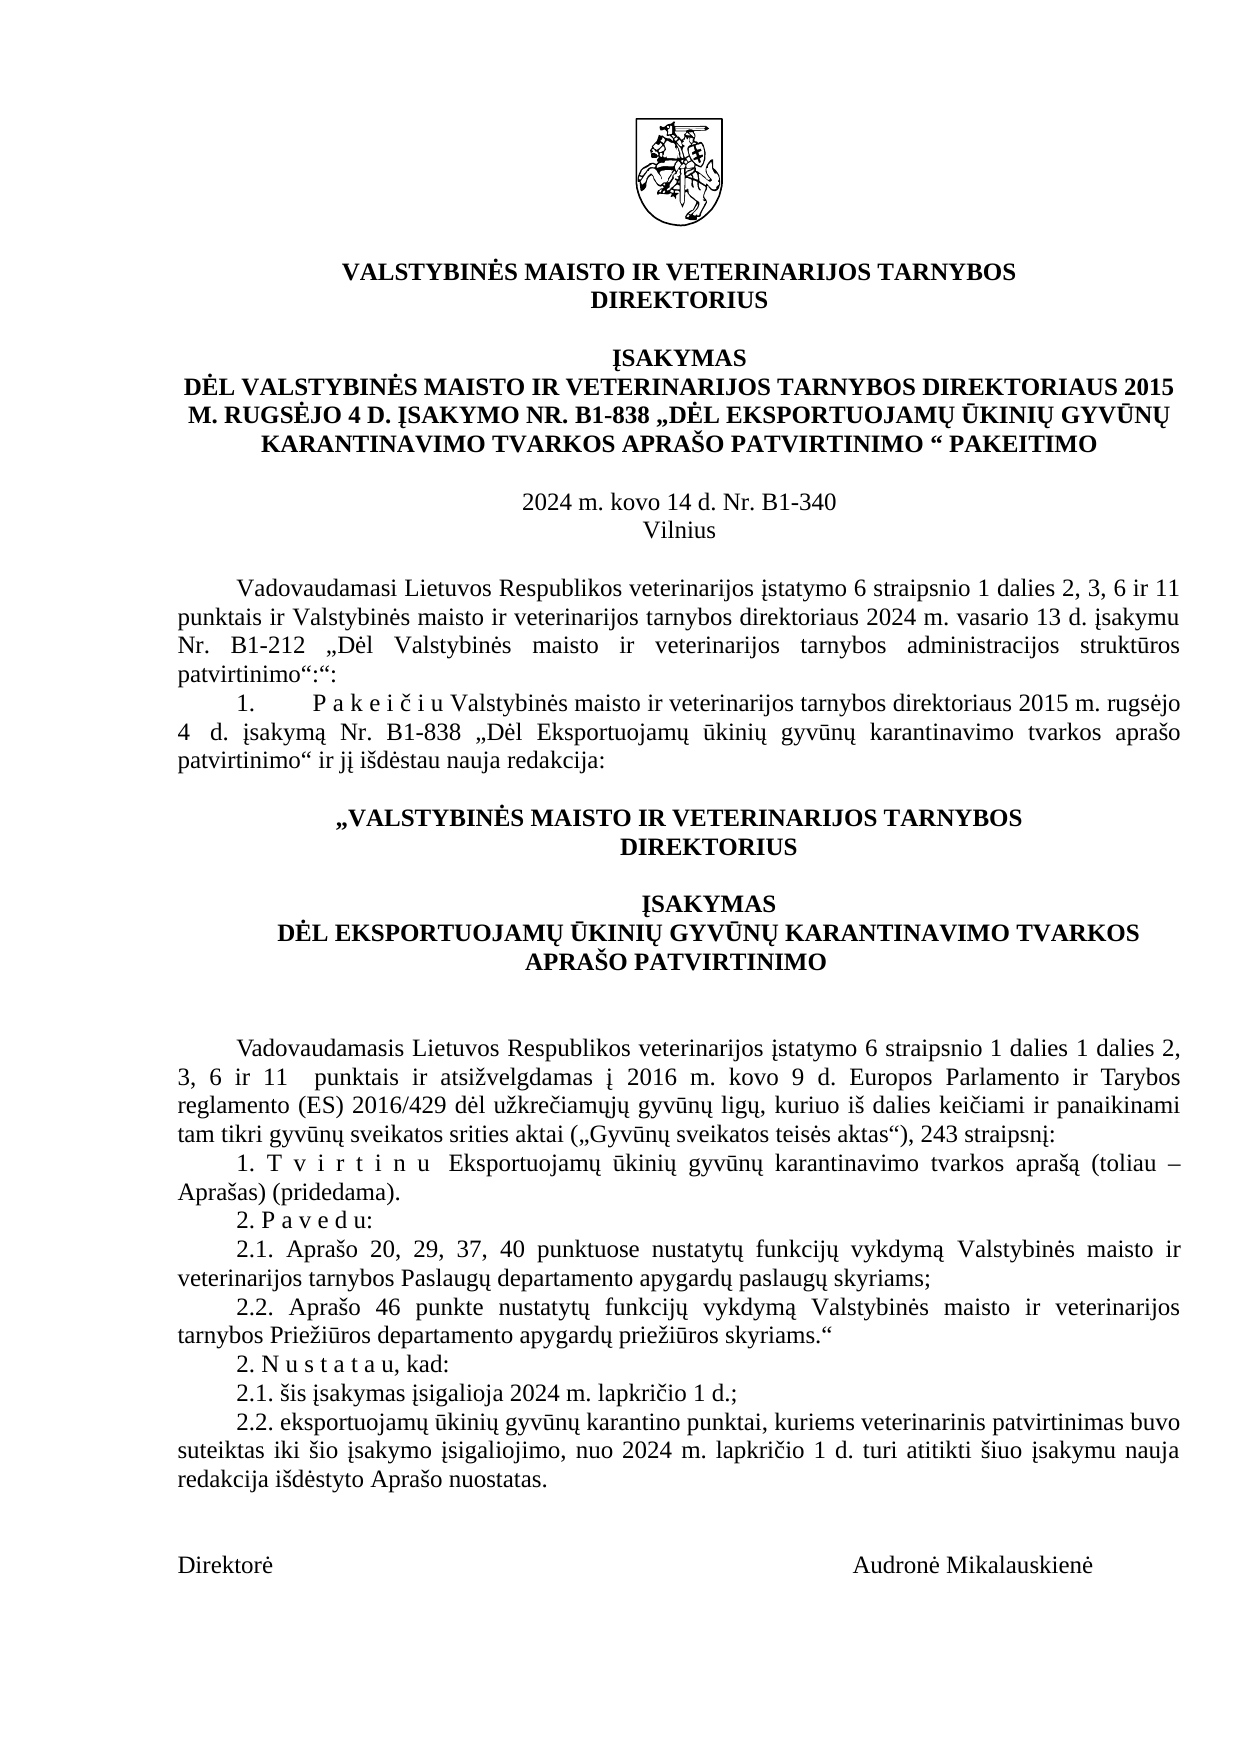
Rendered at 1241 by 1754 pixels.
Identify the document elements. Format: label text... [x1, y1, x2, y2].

text DIREKTORIUS [177, 832, 1181, 860]
text 1. P a k e i č i u Valstybinės maisto ir veterinarijos tarnybos direktoriaus 2015 m. rugsėjo 4 d. įsakymą Nr. B1-838 „Dėl Eksportuojamų ūkinių gyvūnų karantinavimo tvarkos aprašo patvirtinimo“ ir jį išdėstau nauja redakcija: [177, 688, 1181, 774]
text Vilnius [177, 515, 1181, 544]
text 2.2. eksportuojamų ūkinių gyvūnų karantino punktai, kuriems veterinarinis patvirtinimas buvo suteiktas iki šio įsakymo įsigaliojimo, nuo 2024 m. lapkričio 1 d. turi atitikti šiuo įsakymu nauja redakcija išdėstyto Aprašo nuostatas. [177, 1407, 1181, 1493]
text VALSTYBINĖS MAISTO IR VETERINARIJOS TARNYBOS [177, 257, 1181, 285]
text DĖL EKSPORTUOJAMŲ ŪKINIŲ GYVŪNŲ KARANTINAVIMO TVARKOS APRAŠO PATVIRTINIMO [177, 918, 1181, 975]
text ĮSAKYMAS [177, 343, 1181, 372]
text Vadovaudamasi Lietuvos Respublikos veterinarijos įstatymo 6 straipsnio 1 dalies 2, 3, 6 ir 11 punktais ir Valstybinės maisto ir veterinarijos tarnybos direktoriaus 2024 m. vasario 13 d. įsakymu Nr. B1-212 „Dėl Valstybinės maisto ir veterinarijos tarnybos administracijos struktūros patvirtinimo“:“: [177, 573, 1181, 688]
text „VALSTYBINĖS MAISTO IR VETERINARIJOS TARNYBOS [177, 803, 1181, 832]
text DIREKTORIUS [177, 285, 1181, 314]
text 2.1. šis įsakymas įsigalioja 2024 m. lapkričio 1 d.; [177, 1378, 1181, 1407]
text 2.2. Aprašo 46 punkte nustatytų funkcijų vykdymą Valstybinės maisto ir veterinarijos tarnybos Priežiūros departamento apygardų priežiūros skyriams.“ [177, 1292, 1181, 1349]
text 2024 m. kovo 14 d. Nr. B1-340 [177, 487, 1181, 515]
text Direktorė Audronė Mikalauskienė [177, 1550, 1181, 1579]
text 2. N u s t a t a u, kad: [177, 1349, 1181, 1378]
text 1. T v i r t i n u Eksportuojamų ūkinių gyvūnų karantinavimo tvarkos aprašą (toliau – Aprašas) (pridedama). [177, 1148, 1181, 1205]
text 2. P a v e d u: [177, 1205, 1181, 1234]
text 2.1. Aprašo 20, 29, 37, 40 punktuose nustatytų funkcijų vykdymą Valstybinės maisto ir veterinarijos tarnybos Paslaugų departamento apygardų paslaugų skyriams; [177, 1234, 1181, 1292]
text Vadovaudamasis Lietuvos Respublikos veterinarijos įstatymo 6 straipsnio 1 dalies 1 dalies 2, 3, 6 ir 11 punktais ir atsižvelgdamas į 2016 m. kovo 9 d. Europos Parlamento ir Tarybos reglamento (ES) 2016/429 dėl užkrečiamųjų gyvūnų ligų, kuriuo iš dalies keičiami ir panaikinami tam tikri gyvūnų sveikatos srities aktai („Gyvūnų sveikatos teisės aktas“), 243 straipsnį: [177, 1033, 1181, 1148]
text ĮSAKYMAS [177, 889, 1181, 918]
text DĖL VALSTYBINĖS MAISTO IR VETERINARIJOS TARNYBOS DIREKTORIAUS 2015 M. RUGSĖJO 4 D. ĮSAKYMO NR. B1-838 „DĖL EKSPORTUOJAMŲ ŪKINIŲ GYVŪNŲ KARANTINAVIMO TVARKOS APRAŠO PATVIRTINIMO “ PAKEITIMO [177, 372, 1181, 458]
